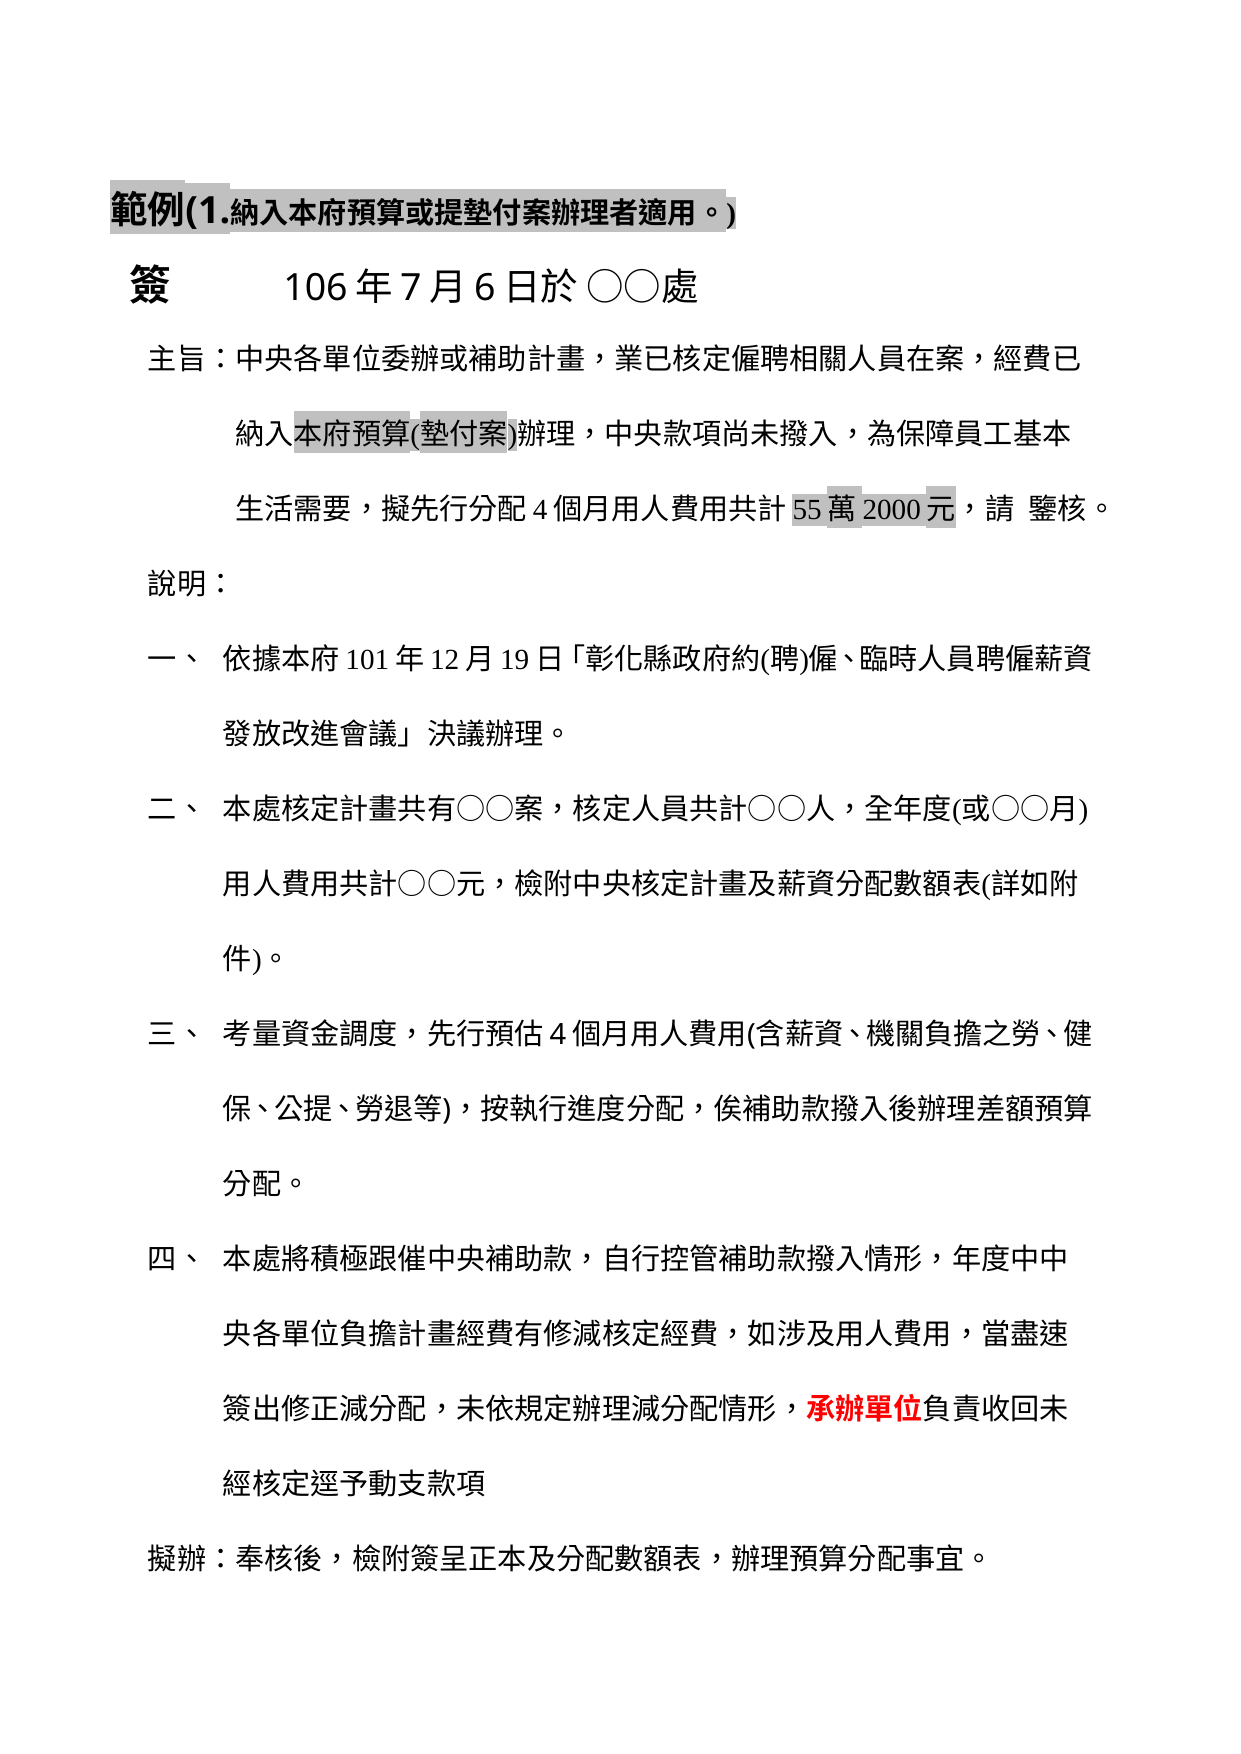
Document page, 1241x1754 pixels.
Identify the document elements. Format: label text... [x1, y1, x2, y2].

text 簽 106年7月6日於 ○○處 [129, 244, 1092, 319]
text 範例(1.納入本府預算或提墊付案辦理者適用。) [110, 169, 1092, 244]
text 擬辦：奉核後，檢附簽呈正本及分配數額表，辦理預算分配事宜。 [148, 1519, 1092, 1594]
text 主旨：中央各單位委辦或補助計畫，業已核定僱聘相關人員在案，經費已納入本府預算(墊付案)辦理，中央款項尚未撥入，為保障員工基本生活需要，擬先行分配4個月用人費用共計55萬2000元，請 鑒核。 [148, 319, 1092, 544]
list 本處將積極跟催中央補助款，自行控管補助款撥入情形，年度中中央各單位負擔計畫經費有修減核定經費，如涉及用人費用，當盡速簽出修正減分配，未依規定辦理減分配情形，承辦單位負責收回未經核定逕予動支款項 [148, 1219, 1092, 1519]
list 本處核定計畫共有○○案，核定人員共計○○人，全年度(或○○月)用人費用共計○○元，檢附中央核定計畫及薪資分配數額表(詳如附件)。 [148, 769, 1092, 994]
list 考量資金調度，先行預估4個月用人費用(含薪資、機關負擔之勞、健保、公提、勞退等)，按執行進度分配，俟補助款撥入後辦理差額預算分配。 [148, 994, 1092, 1219]
list 依據本府101年12月19日「彰化縣政府約(聘)僱、臨時人員聘僱薪資發放改進會議」決議辦理。 [148, 619, 1092, 769]
text 說明： [148, 544, 1092, 619]
